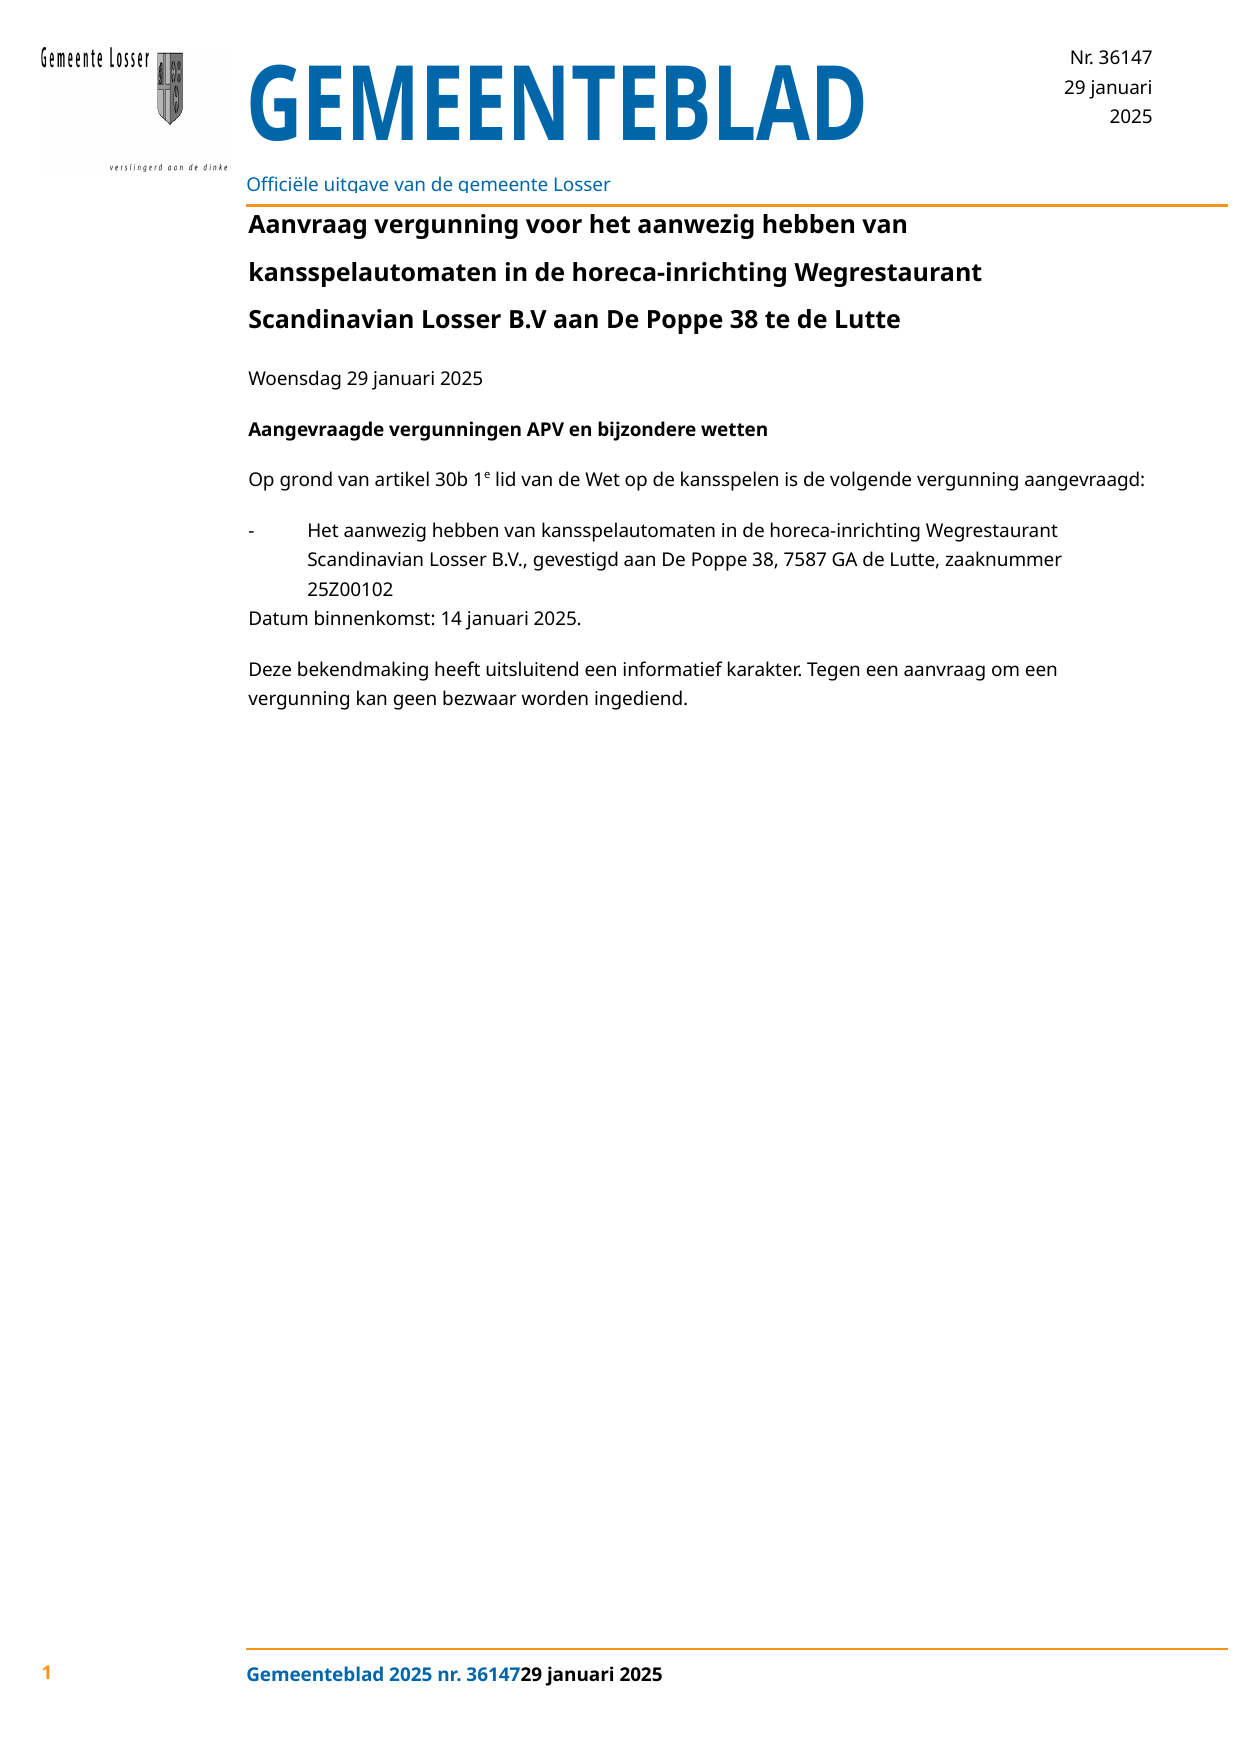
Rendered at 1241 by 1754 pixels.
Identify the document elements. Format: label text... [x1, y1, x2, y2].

text Woensdag 29 januari 2025 [248, 366, 1152, 391]
text Op grond van artikel 30b 1e lid van de Wet op de kansspelen is de volgende vergunning aangevraagd: [248, 466, 1152, 492]
text Deze bekendmaking heeft uitsluitend een informatief karakter. Tegen een aanvraag om een vergunning kan geen bezwaar worden ingediend. [248, 656, 1152, 711]
list Het aanwezig hebben van kansspelautomaten in de horeca-inrichting Wegrestaurant Scandinavian Losser B.V., gevestigd aan De Poppe 38, 7587 GA de Lutte, zaaknummer 25Z00102 [248, 517, 1152, 602]
text Aangevraagde vergunningen APV en bijzondere wetten [248, 416, 1152, 442]
picture [41, 47, 231, 172]
text Aanvraag vergunning voor het aanwezig hebben van kansspelautomaten in de horeca-inrichting Wegrestaurant Scandinavian Losser B.V aan De Poppe 38 te de Lutte [248, 207, 1152, 336]
text Datum binnenkomst: 14 januari 2025. [248, 606, 1152, 631]
